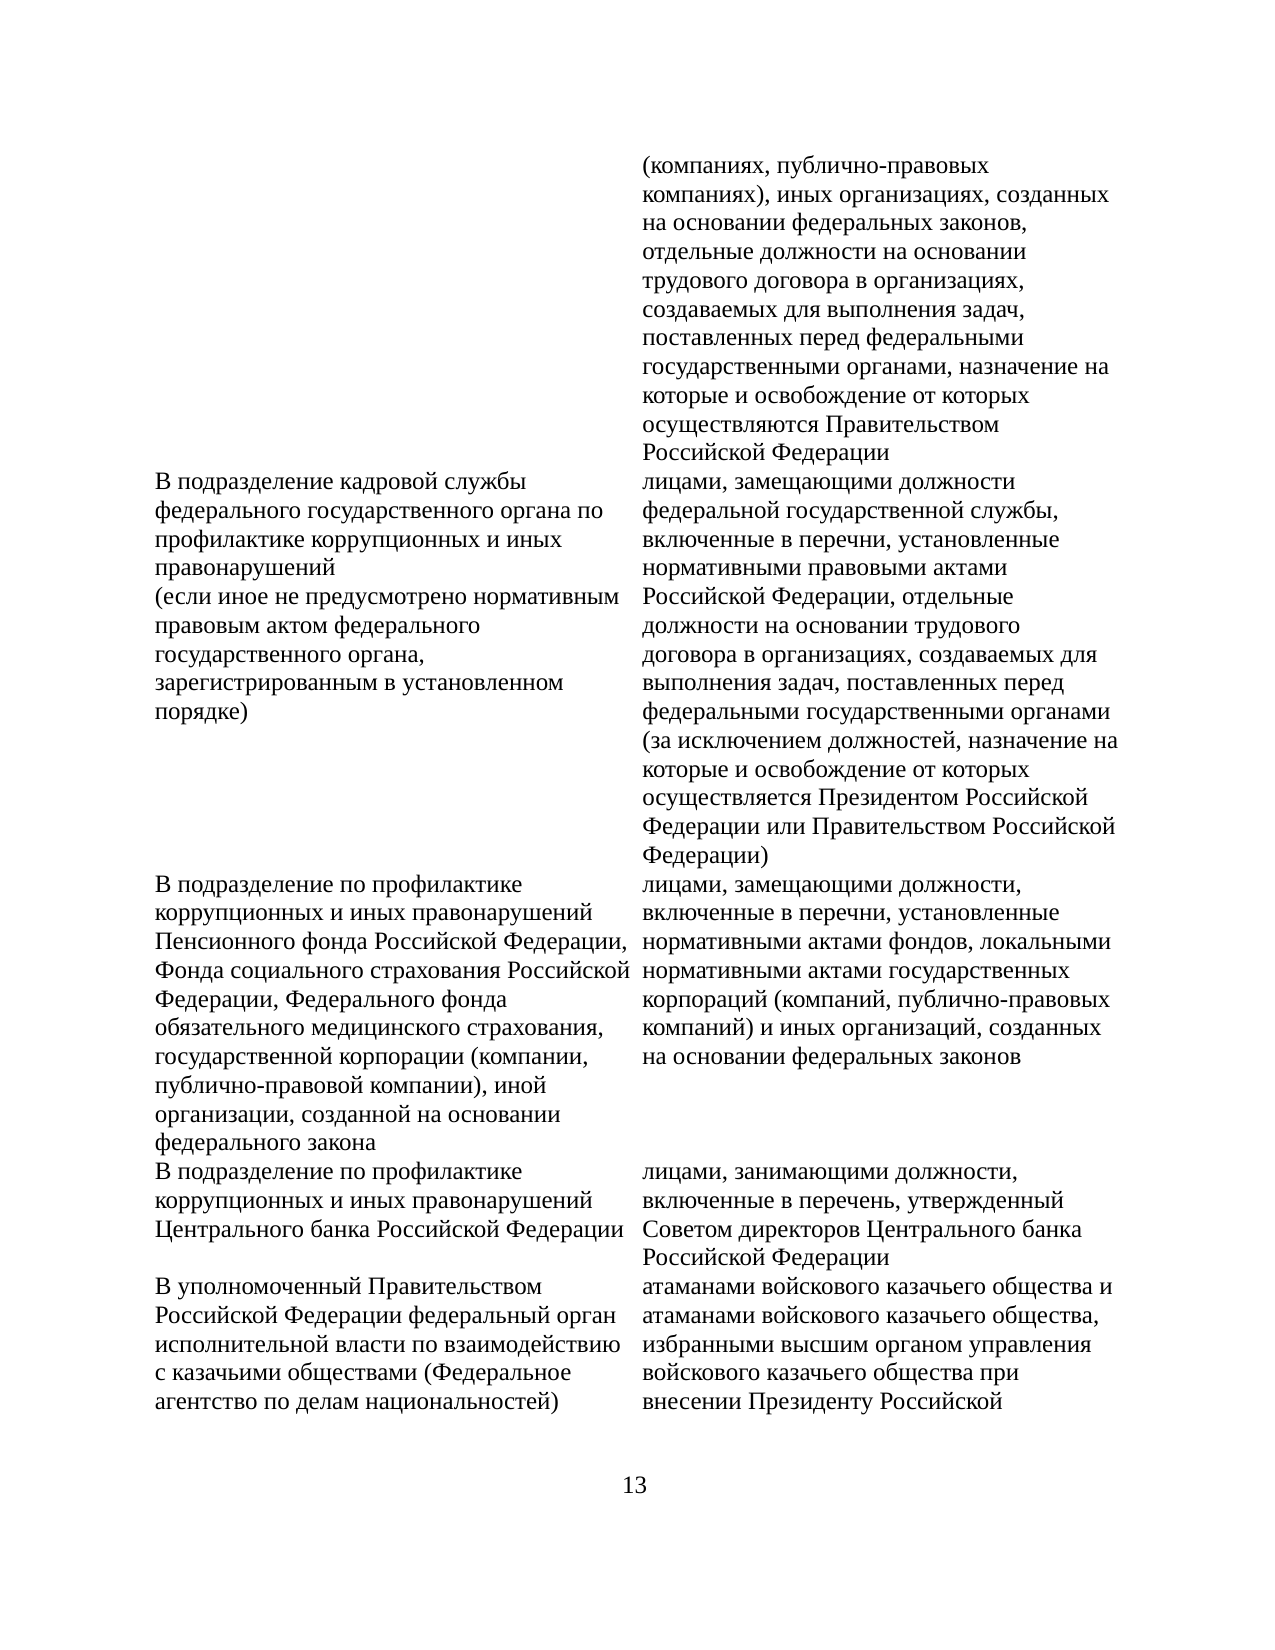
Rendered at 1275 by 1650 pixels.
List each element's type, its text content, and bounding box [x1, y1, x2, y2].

table_cell лицами, занимающими должности, включенные в перечень, утвержденный Советом директоров Центрального банка Российской Федерации [638, 1156, 1125, 1271]
table_cell лицами, замещающими должности, включенные в перечни, установленные нормативными актами фондов, локальными нормативными актами государственных корпораций (компаний, публично-правовых компаний) и иных организаций, созданных на основании федеральных законов [638, 869, 1125, 1156]
table_cell (компаниях, публично-правовых компаниях), иных организациях, созданных на основании федеральных законов, отдельные должности на основании трудового договора в организациях, создаваемых для выполнения задач, поставленных перед федеральными государственными органами, назначение на которые и освобождение от которых осуществляются Правительством Российской Федерации [638, 150, 1125, 466]
table_cell В подразделение по профилактике коррупционных и иных правонарушений Центрального банка Российской Федерации [150, 1156, 637, 1271]
table_cell лицами, замещающими должности федеральной государственной службы, включенные в перечни, установленные нормативными правовыми актами Российской Федерации, отдельные должности на основании трудового договора в организациях, создаваемых для выполнения задач, поставленных перед федеральными государственными органами (за исключением должностей, назначение на которые и освобождение от которых осуществляется Президентом Российской Федерации или Правительством Российской Федерации) [638, 466, 1125, 869]
table_cell В уполномоченный Правительством Российской Федерации федеральный орган исполнительной власти по взаимодействию с казачьими обществами (Федеральное агентство по делам национальностей) [150, 1271, 637, 1415]
table_cell [150, 150, 637, 466]
table_cell атаманами войскового казачьего общества и атаманами войскового казачьего общества, избранными высшим органом управления войскового казачьего общества при внесении Президенту Российской [638, 1271, 1125, 1415]
table_cell В подразделение кадровой службы федерального государственного органа по профилактике коррупционных и иных правонарушений (если иное не предусмотрено нормативным правовым актом федерального государственного органа, зарегистрированным в установленном порядке) [150, 466, 637, 869]
table_cell В подразделение по профилактике коррупционных и иных правонарушений Пенсионного фонда Российской Федерации, Фонда социального страхования Российской Федерации, Федерального фонда обязательного медицинского страхования, государственной корпорации (компании, публично-правовой компании), иной организации, созданной на основании федерального закона [150, 869, 637, 1156]
